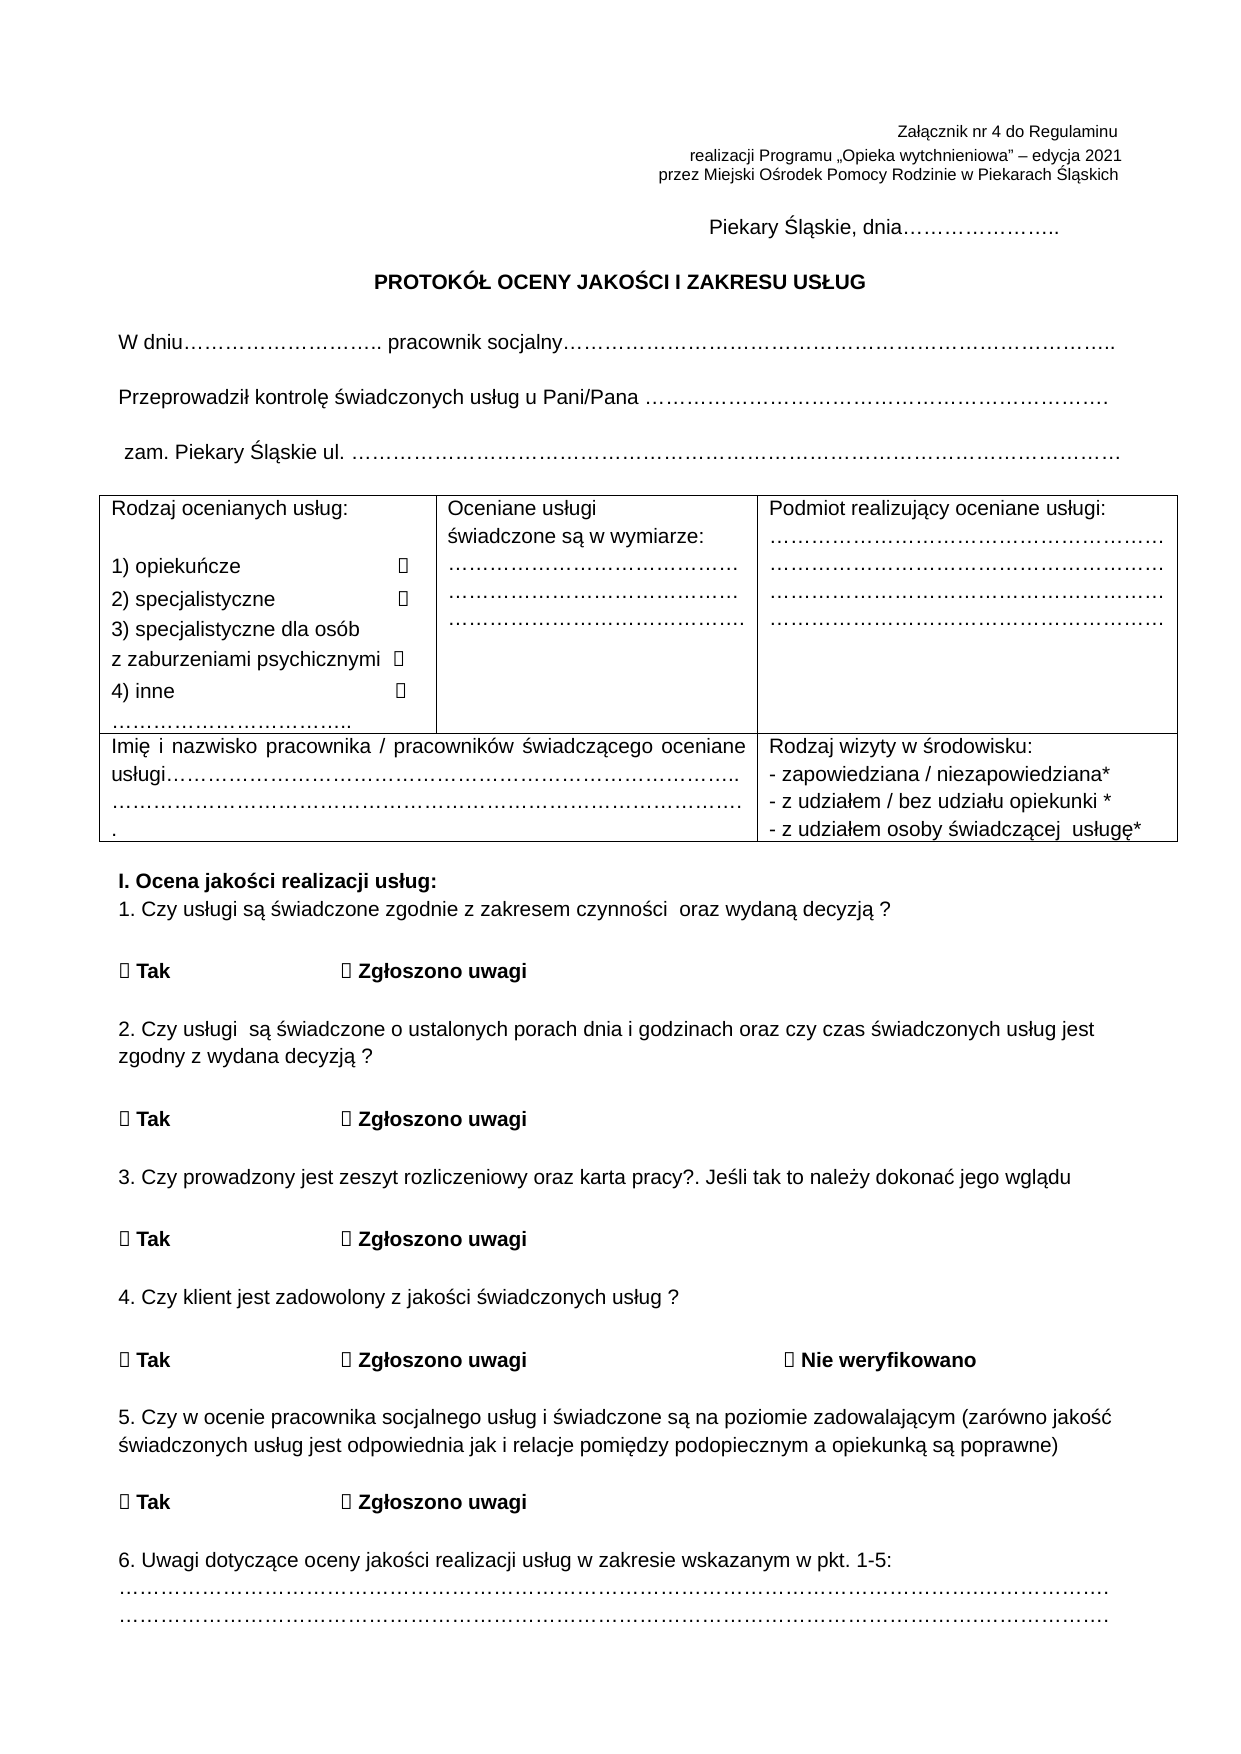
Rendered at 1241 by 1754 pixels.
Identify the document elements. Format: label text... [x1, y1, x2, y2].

table_cell Rodzaj wizyty w środowisku: - zapowiedziana / niezapowiedziana* - z udziałem / bez udziału opiekunki * - z udziałem osoby świadczącej usługę* [758, 734, 1177, 841]
text przez Miejski Ośrodek Pomocy Rodzinie w Piekarach Śląskich [118, 165, 1122, 211]
text 6. Uwagi dotyczące oceny jakości realizacji usług w zakresie wskazanym w pkt. 1-5: [118, 1547, 1122, 1571]
text realizacji Programu „Opieka wytchnieniowa” – edycja 2021 [118, 146, 1122, 165]
table_header Rodzaj ocenianych usług: 1) opiekuńcze  2) specjalistyczne  3) specjalistyczne dla osób z zaburzeniami psychicznymi  4) inne  …………………………….. [100, 496, 436, 733]
table_header Oceniane usługi świadczone są w wymiarze: ………………………………………………………………………………………………………………. [437, 496, 757, 733]
text zam. Piekary Śląskie ul. ………………………………………………………………………………………………… [118, 440, 1122, 464]
text  Tak  Zgłoszono uwagi  Nie weryfikowano [118, 1345, 1122, 1373]
text  Tak  Zgłoszono uwagi [118, 1224, 1122, 1253]
text Przeprowadził kontrolę świadczonych usług u Pani/Pana …………………………………………………………. [118, 385, 1122, 409]
table_cell Imię i nazwisko pracownika / pracowników świadczącego oceniane usługi………………………………………………………………………..……………………………………………………………………………….. [100, 734, 757, 841]
text PROTOKÓŁ OCENY JAKOŚCI I ZAKRESU USŁUG [118, 270, 1122, 294]
text Załącznik nr 4 do Regulaminu [118, 118, 1122, 142]
text 5. Czy w ocenie pracownika socjalnego usług i świadczone są na poziomie zadowalającym (zarówno jakość świadczonych usług jest odpowiednia jak i relacje pomiędzy podopiecznym a opiekunką są poprawne) [118, 1405, 1122, 1456]
text Piekary Śląskie, dnia………………….. [118, 215, 1122, 239]
text  Tak  Zgłoszono uwagi [118, 1487, 1122, 1516]
text …………………………………………………………………………………………………………….……………….…………………………………………………………………………………………………………….………………. [118, 1575, 1122, 1626]
text 4. Czy klient jest zadowolony z jakości świadczonych usług ? [118, 1285, 1122, 1309]
text  Tak  Zgłoszono uwagi [118, 957, 1122, 985]
text W dniu……………………….. pracownik socjalny…………………………………………………………………….. [118, 330, 1122, 354]
text 1. Czy usługi są świadczone zgodnie z zakresem czynności oraz wydaną decyzją ? [118, 897, 1122, 921]
table_header Podmiot realizujący oceniane usługi: ………………………………………………………………………………………………………………………………………………………………………………………………………… [758, 496, 1177, 733]
text  Tak  Zgłoszono uwagi [118, 1104, 1122, 1133]
text I. Ocena jakości realizacji usług: [118, 869, 1122, 893]
text 2. Czy usługi są świadczone o ustalonych porach dnia i godzinach oraz czy czas świadczonych usług jest zgodny z wydana decyzją ? [118, 1017, 1122, 1068]
text 3. Czy prowadzony jest zeszyt rozliczeniowy oraz karta pracy?. Jeśli tak to należy dokonać jego wglądu [118, 1164, 1122, 1188]
